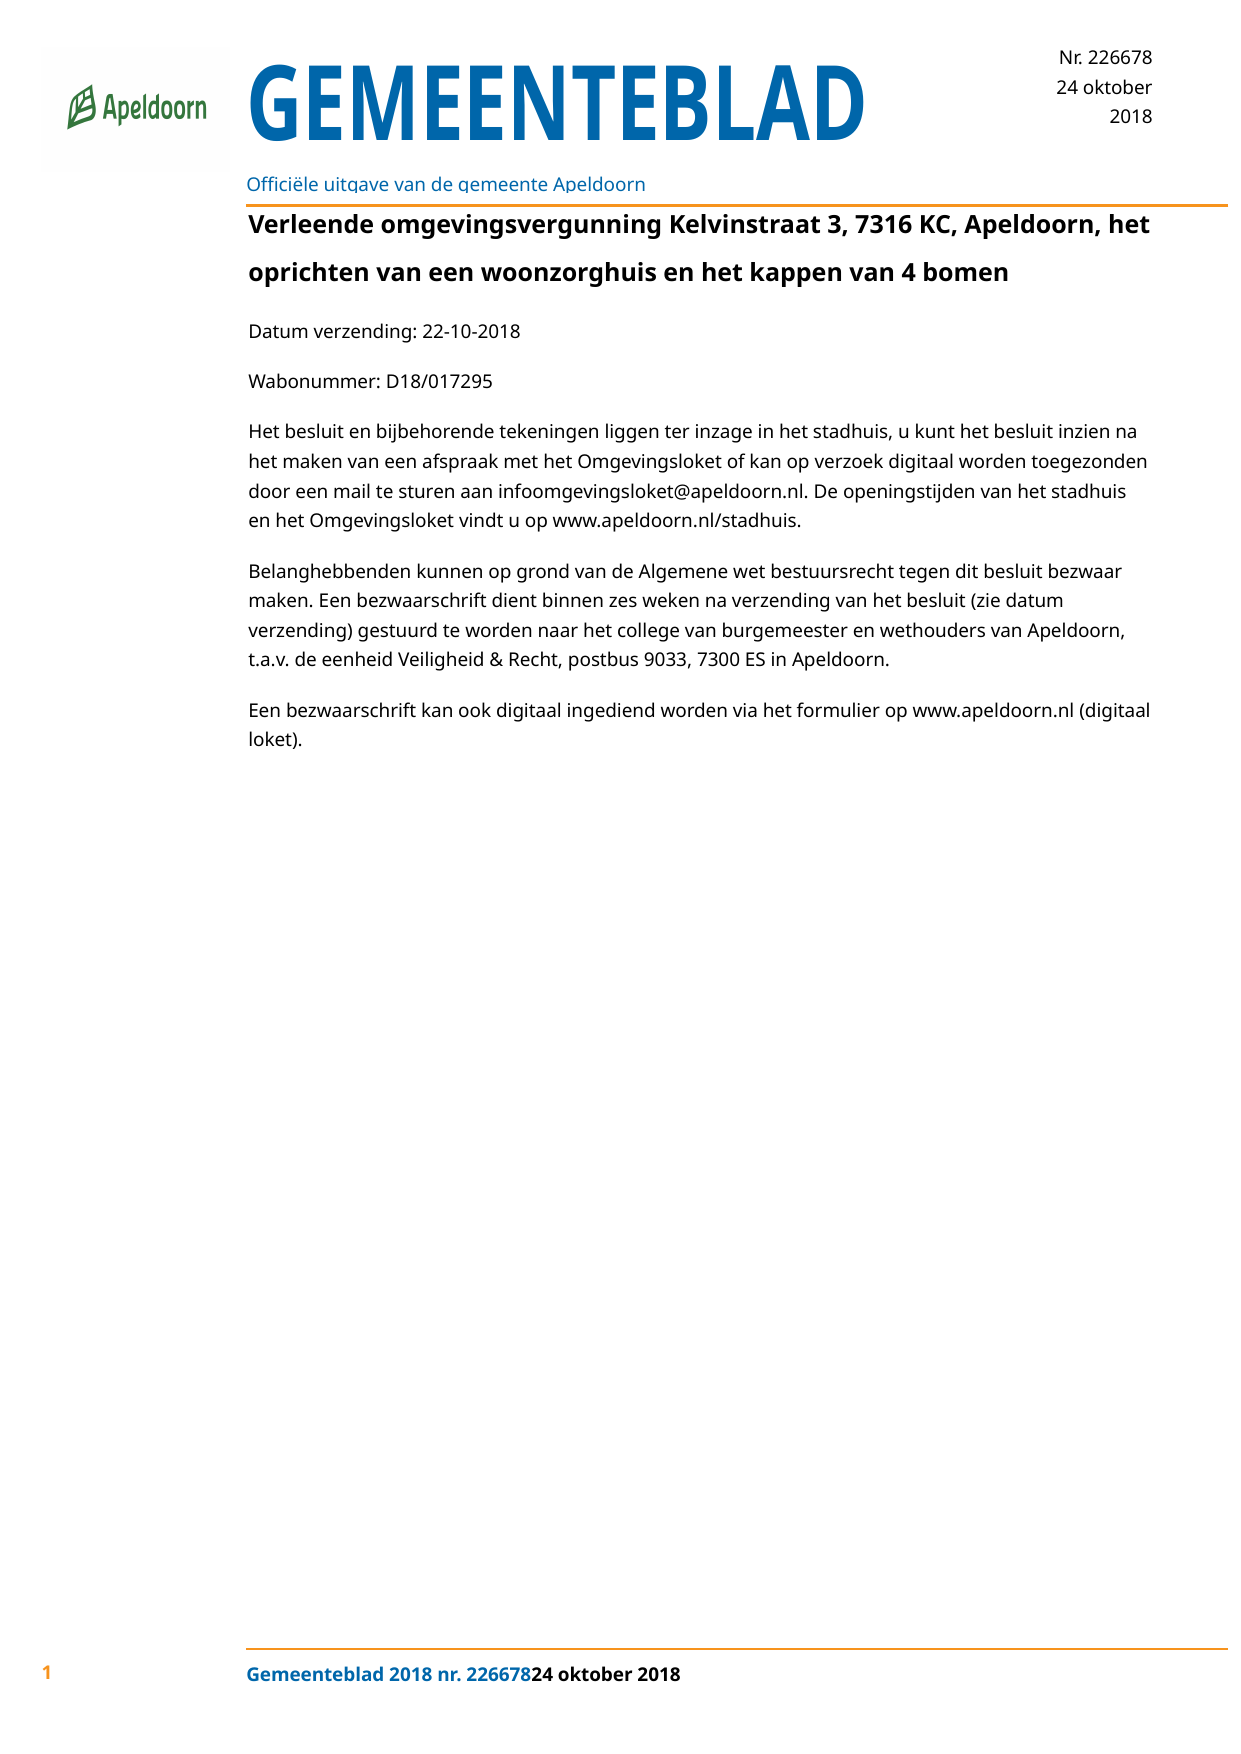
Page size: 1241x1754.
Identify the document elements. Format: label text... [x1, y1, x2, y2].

text Het besluit en bijbehorende tekeningen liggen ter inzage in het stadhuis, u kunt het besluit inzien na het maken van een afspraak met het Omgevingsloket of kan op verzoek digitaal worden toegezonden door een mail te sturen aan infoomgevingsloket@apeldoorn.nl. De openingstijden van het stadhuis en het Omgevingsloket vindt u op www.apeldoorn.nl/stadhuis. [248, 419, 1152, 533]
text Wabonummer: D18/017295 [248, 368, 1152, 394]
text Datum verzending: 22-10-2018 [248, 318, 1152, 344]
text Belanghebbenden kunnen op grond van de Algemene wet bestuursrecht tegen dit besluit bezwaar maken. Een bezwaarschrift dient binnen zes weken na verzending van het besluit (zie datum verzending) gestuurd te worden naar het college van burgemeester en wethouders van Apeldoorn, t.a.v. de eenheid Veiligheid & Recht, postbus 9033, 7300 ES in Apeldoorn. [248, 558, 1152, 672]
picture [41, 47, 231, 172]
text Een bezwaarschrift kan ook digitaal ingediend worden via het formulier op www.apeldoorn.nl (digitaal loket). [248, 697, 1152, 752]
text Verleende omgevingsvergunning Kelvinstraat 3, 7316 KC, Apeldoorn, het oprichten van een woonzorghuis en het kappen van 4 bomen [248, 207, 1152, 288]
